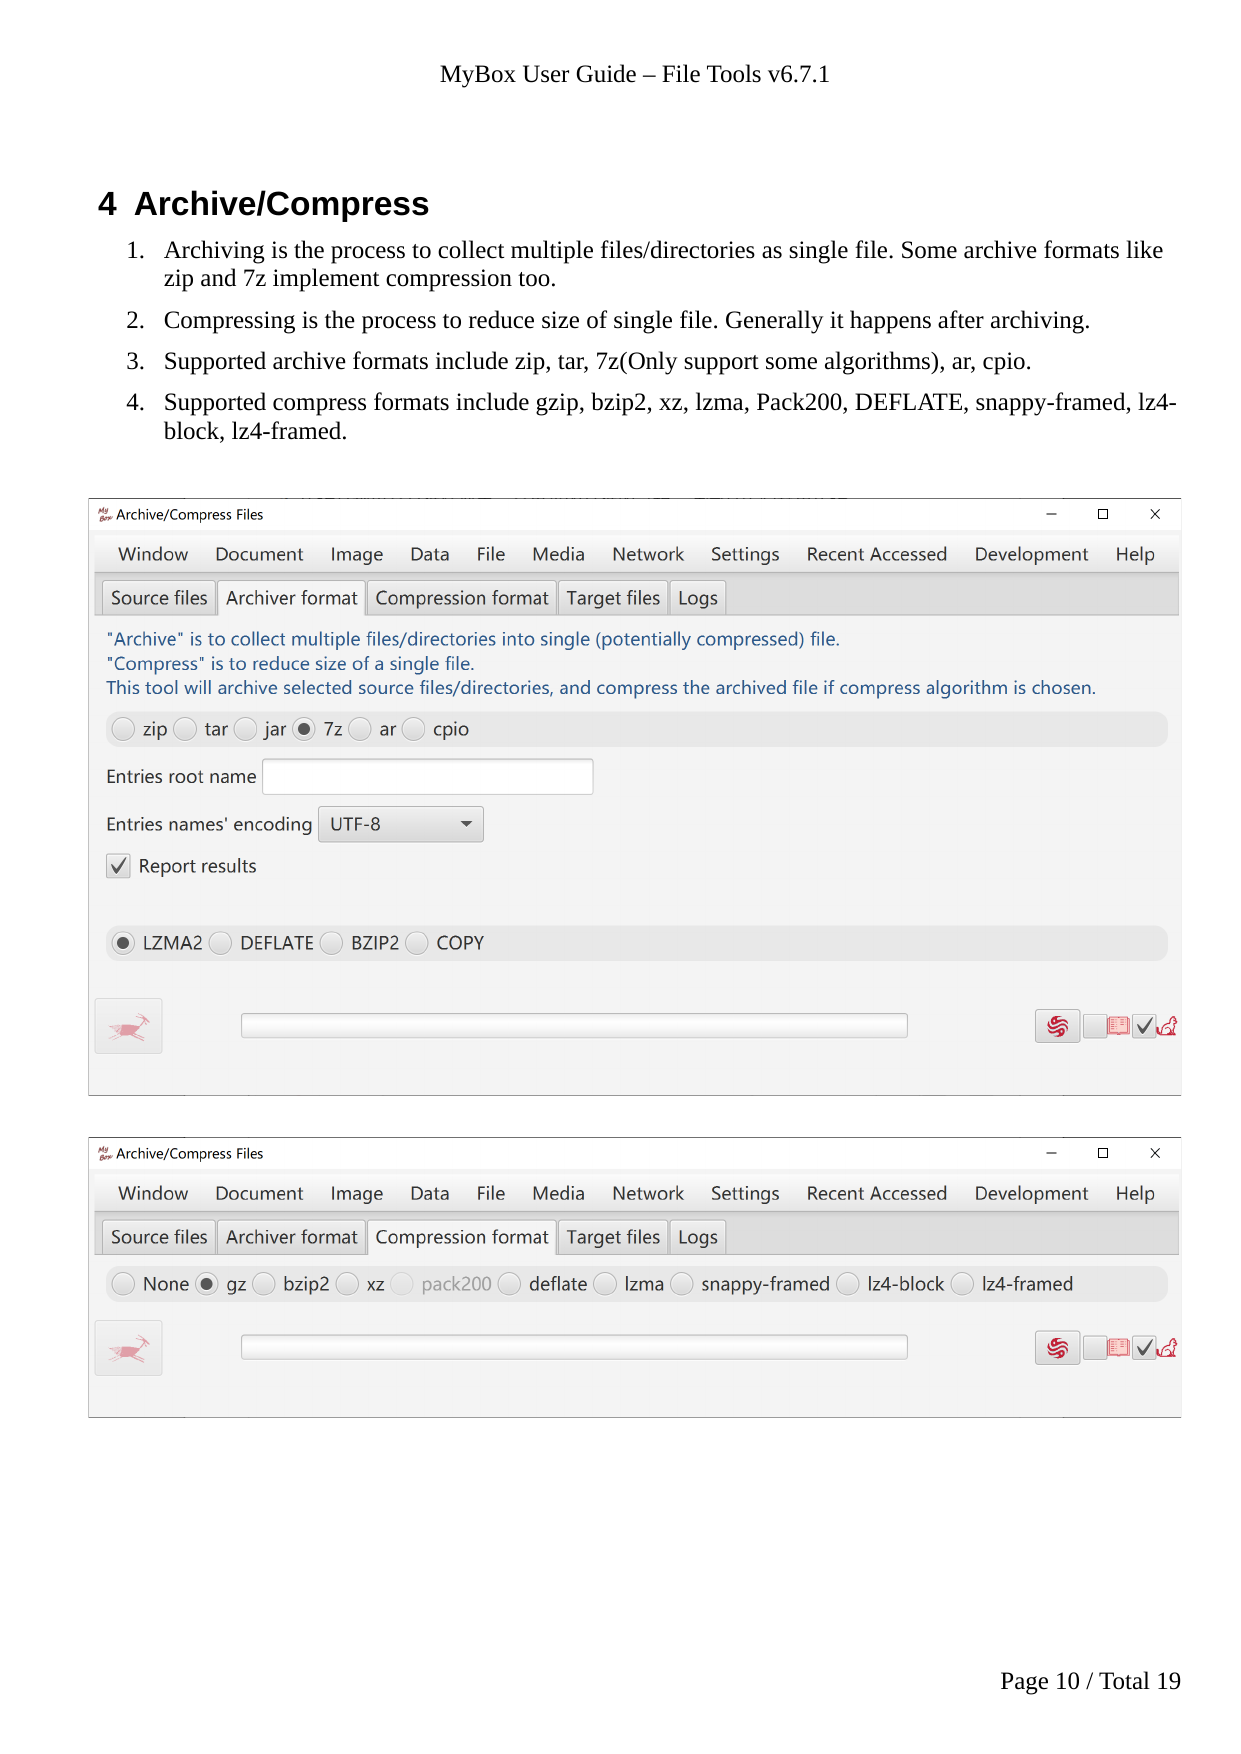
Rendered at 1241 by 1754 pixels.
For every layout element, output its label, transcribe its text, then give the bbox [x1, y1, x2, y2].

picture [88, 498, 1182, 1096]
list Supported archive formats include zip, tar, 7z(Only support some algorithms), ar, cpio. [126, 346, 1181, 375]
list Compressing is the process to reduce size of single file. Generally it happens after archiving. [126, 305, 1181, 333]
subtitle Archive/Compress [88, 183, 1181, 222]
list Supported compress formats include gzip, bzip2, xz, lzma, Pack200, DEFLATE, snappy-framed, lz4-block, lz4-framed. [126, 387, 1181, 445]
list Archiving is the process to collect multiple files/directories as single file. Some archive formats like zip and 7z implement compression too. [126, 235, 1181, 292]
picture [88, 1137, 1182, 1418]
